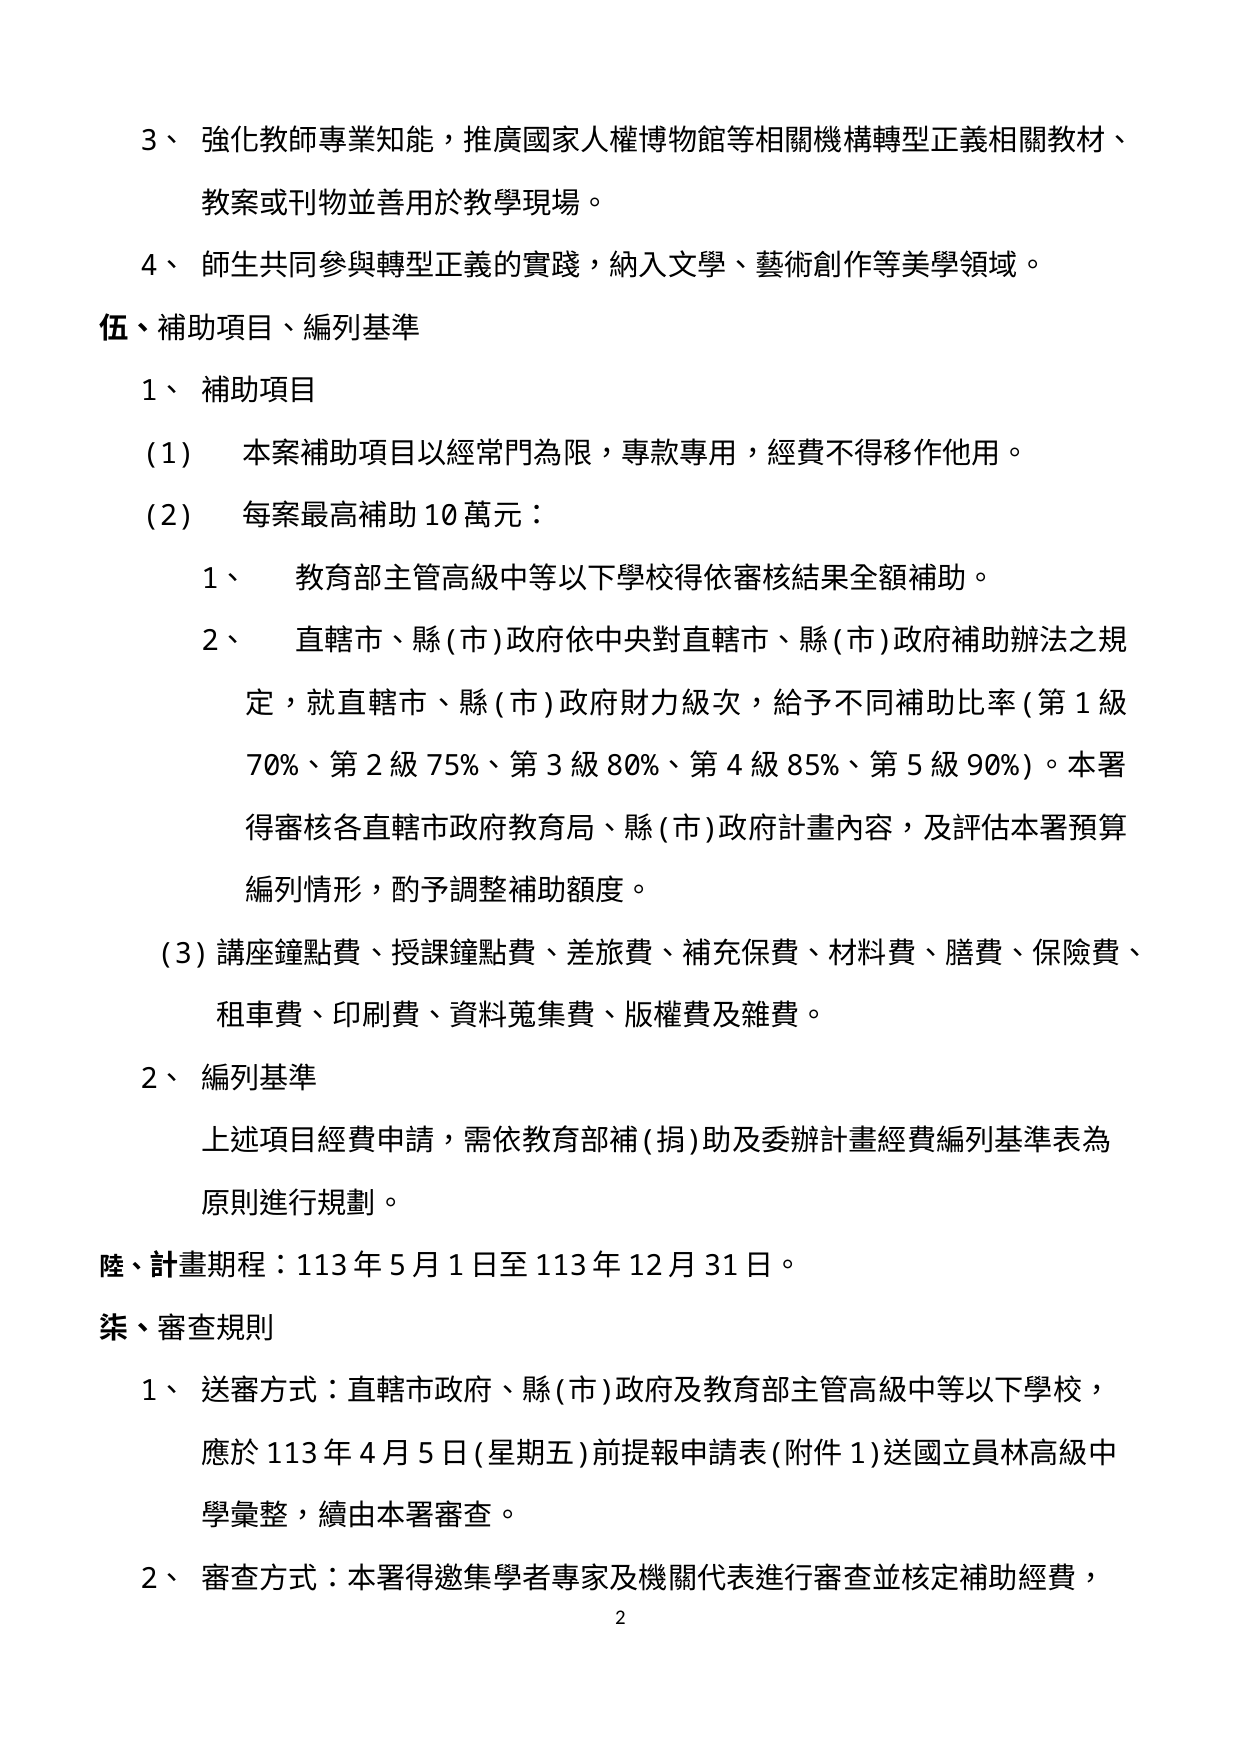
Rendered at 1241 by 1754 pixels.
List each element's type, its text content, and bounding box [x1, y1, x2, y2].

list 教育部主管高級中等以下學校得依審核結果全額補助。 [201, 534, 1128, 596]
list 直轄市、縣(市)政府依中央對直轄市、縣(市)政府補助辦法之規定，就直轄市、縣(市)政府財力級次，給予不同補助比率(第1級70%、第2級75%、第3級80%、第4級85%、第5級90%)。本署得審核各直轄市政府教育局、縣(市)政府計畫內容，及評估本署預算編列情形，酌予調整補助額度。 [201, 596, 1128, 909]
list 每案最高補助10萬元： [142, 471, 1128, 534]
list 講座鐘點費、授課鐘點費、差旅費、補充保費、材料費、膳費、保險費、租車費、印刷費、資料蒐集費、版權費及雜費。 [157, 909, 1128, 1034]
list 送審方式：直轄市政府、縣(市)政府及教育部主管高級中等以下學校，應於113年4月5日(星期五)前提報申請表(附件1)送國立員林高級中學彙整，續由本署審查。 [140, 1346, 1128, 1534]
list 補助項目、編列基準 [99, 284, 1128, 346]
list 本案補助項目以經常門為限，專款專用，經費不得移作他用。 [142, 409, 1128, 471]
text 上述項目經費申請，需依教育部補(捐)助及委辦計畫經費編列基準表為原則進行規劃。 [201, 1096, 1128, 1221]
list 計畫期程：113年5月1日至113年12月31日。 [99, 1221, 1128, 1284]
list 審查方式：本署得邀集學者專家及機關代表進行審查並核定補助經費， [140, 1534, 1128, 1596]
list 審查規則 [99, 1284, 1128, 1346]
list 編列基準 [140, 1034, 1128, 1096]
list 師生共同參與轉型正義的實踐，納入文學、藝術創作等美學領域。 [140, 221, 1128, 284]
list 補助項目 [140, 346, 1128, 409]
list 強化教師專業知能，推廣國家人權博物館等相關機構轉型正義相關教材、教案或刊物並善用於教學現場。 [140, 96, 1128, 221]
